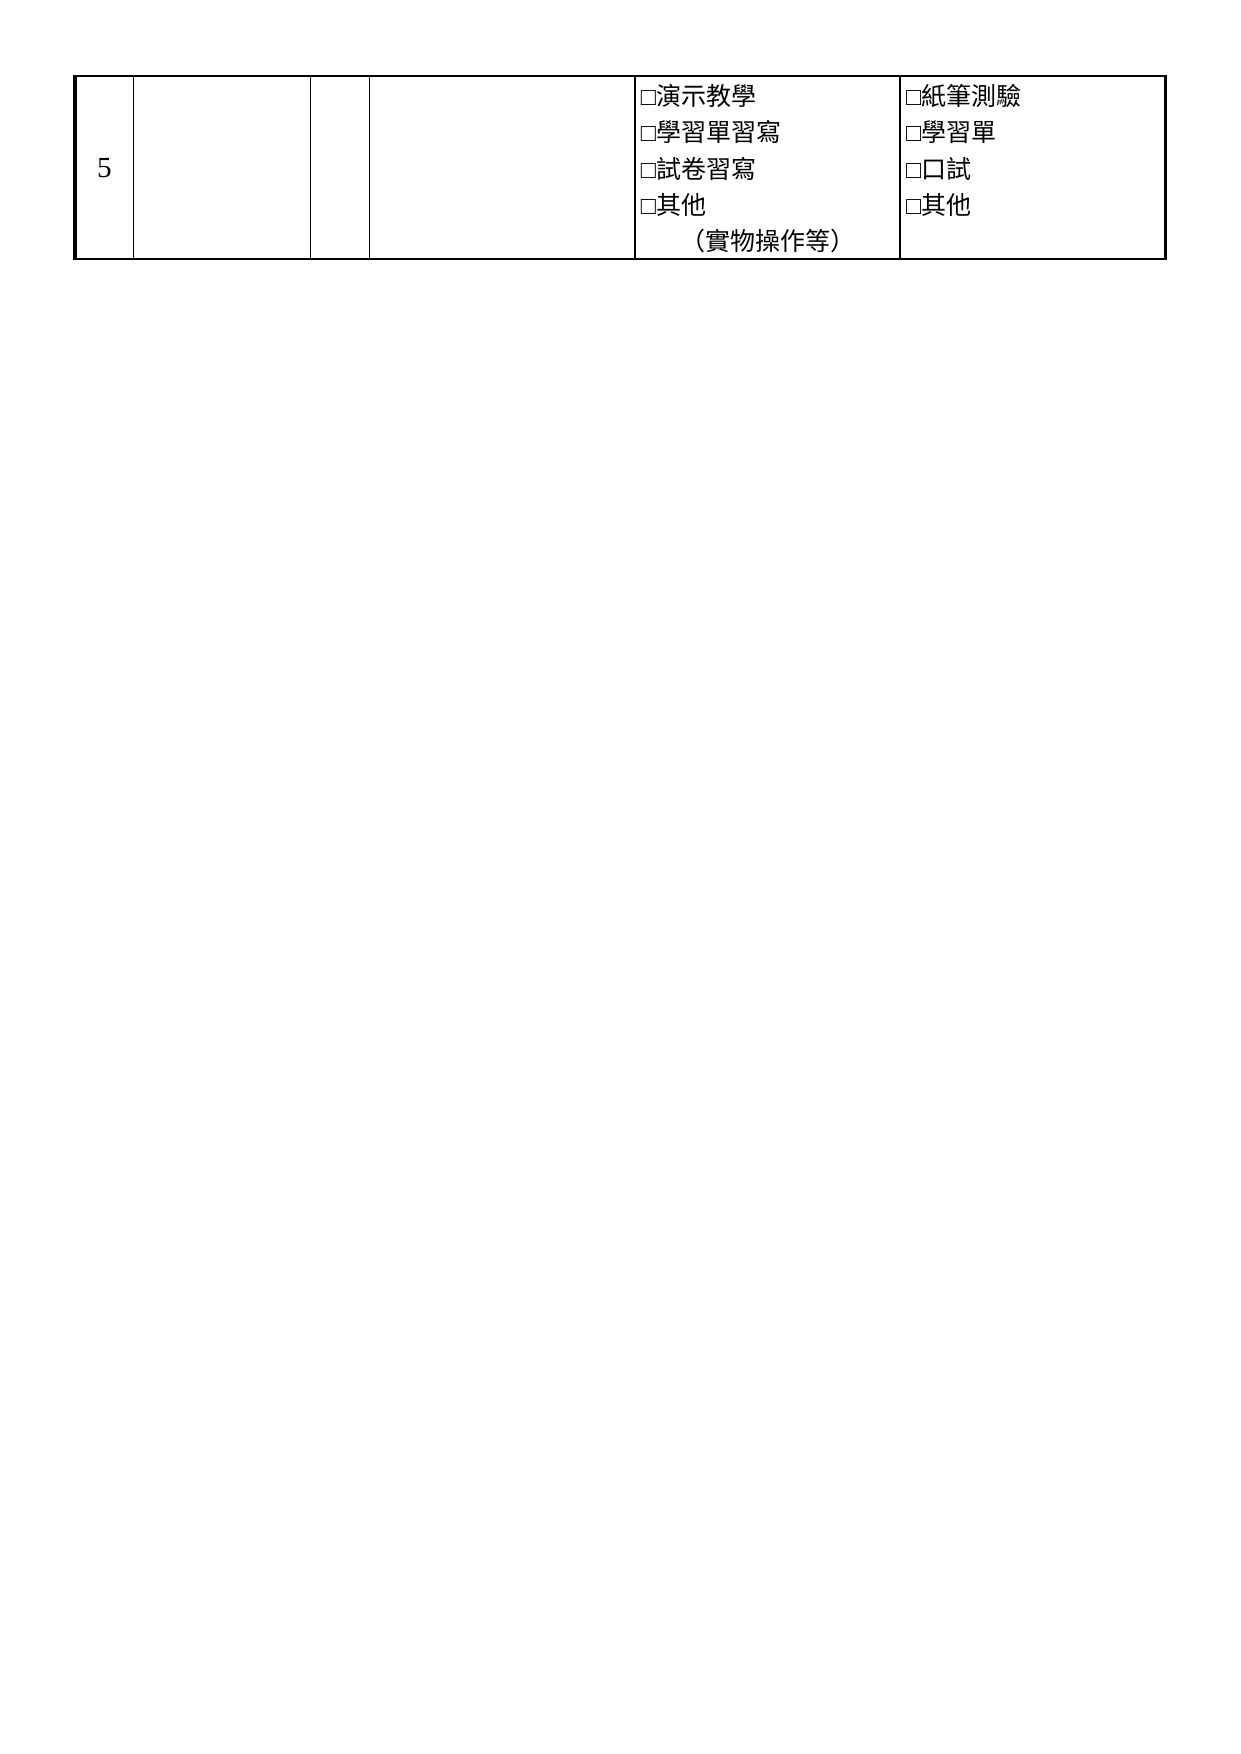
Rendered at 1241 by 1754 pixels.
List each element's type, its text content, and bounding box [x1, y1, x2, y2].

table_cell [134, 77, 310, 258]
table_cell □演示教學 □學習單習寫 □試卷習寫 □其他 （實物操作等） [636, 77, 899, 258]
table_cell [370, 77, 634, 258]
table_cell 5 [77, 77, 133, 258]
table_cell □紙筆測驗 □學習單 □口試 □其他 [901, 77, 1164, 258]
table_cell [311, 77, 369, 258]
